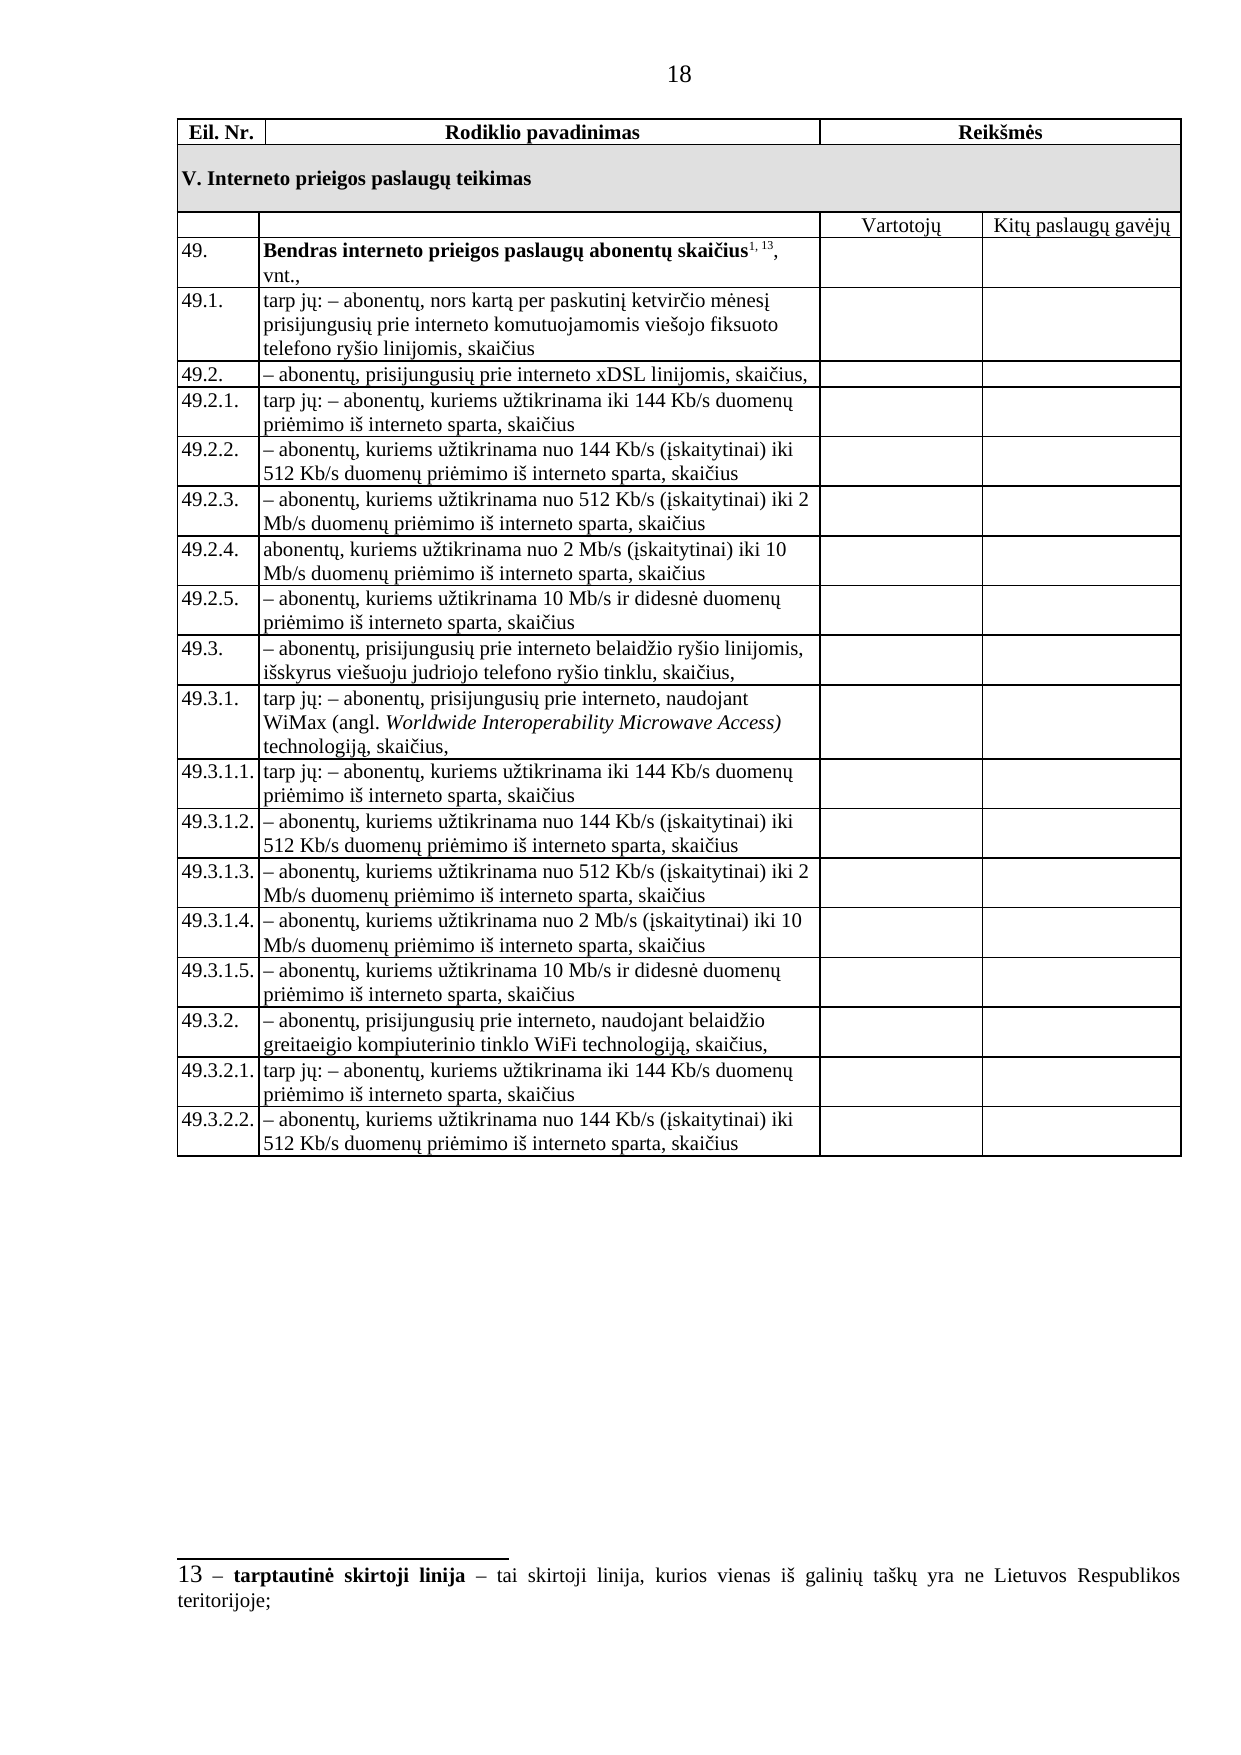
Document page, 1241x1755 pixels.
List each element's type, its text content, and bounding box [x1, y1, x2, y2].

table_cell 49. [178, 238, 258, 287]
table_cell [983, 437, 1180, 485]
table_cell [821, 760, 982, 807]
table_cell [821, 958, 982, 1006]
table_cell [983, 686, 1180, 758]
table_cell [821, 288, 982, 360]
table_cell 49.3.1.3. [178, 859, 258, 907]
table_cell [821, 1107, 982, 1155]
table_cell [983, 859, 1180, 907]
table_cell [821, 809, 982, 857]
table_cell [821, 859, 982, 907]
table_cell 49.3.2.2. [178, 1107, 258, 1155]
table_cell 49.2.2. [178, 437, 258, 485]
table_cell 49.1. [178, 288, 258, 360]
table_cell [983, 388, 1180, 436]
table_cell 49.3.1.4. [178, 908, 258, 957]
table_cell [983, 586, 1180, 634]
table_cell 49.3.1.5. [178, 958, 258, 1006]
table_cell [983, 537, 1180, 585]
table_cell [821, 586, 982, 634]
table_cell 49.2.5. [178, 586, 258, 634]
table_cell [983, 1107, 1180, 1155]
table_cell [821, 908, 982, 957]
table_cell 49.3.1.1. [178, 760, 258, 807]
table_cell 49.3.2. [178, 1008, 258, 1056]
table_cell [983, 958, 1180, 1006]
table_cell [821, 1058, 982, 1106]
table_cell [983, 238, 1180, 287]
table_cell [821, 388, 982, 436]
table_cell [978, 362, 982, 386]
table_cell 49.2.3. [178, 487, 258, 535]
table_cell V. Interneto prieigos paslaugų teikimas [178, 145, 1180, 211]
table_cell [983, 362, 987, 386]
table_cell [821, 487, 982, 535]
table_cell [983, 1058, 1180, 1106]
table_cell [983, 487, 1180, 535]
table_cell 49.3. [178, 636, 258, 684]
table_cell [983, 1008, 1180, 1056]
table_cell [821, 636, 982, 684]
table_cell [983, 809, 1180, 857]
table_cell [821, 537, 982, 585]
table_cell [983, 288, 1180, 360]
table_cell 49.3.1. [178, 686, 258, 758]
table_cell [983, 908, 1180, 957]
table_cell 49.3.2.1. [178, 1058, 258, 1106]
table_cell 49.2.1. [178, 388, 258, 436]
table_cell 49.2.4. [178, 537, 258, 585]
table_cell [821, 1008, 982, 1056]
table_cell [983, 636, 1180, 684]
table_cell [821, 437, 982, 485]
table_cell [821, 238, 982, 287]
table_cell [821, 686, 982, 758]
table_cell 49.3.1.2. [178, 809, 258, 857]
table_cell [983, 760, 1180, 807]
